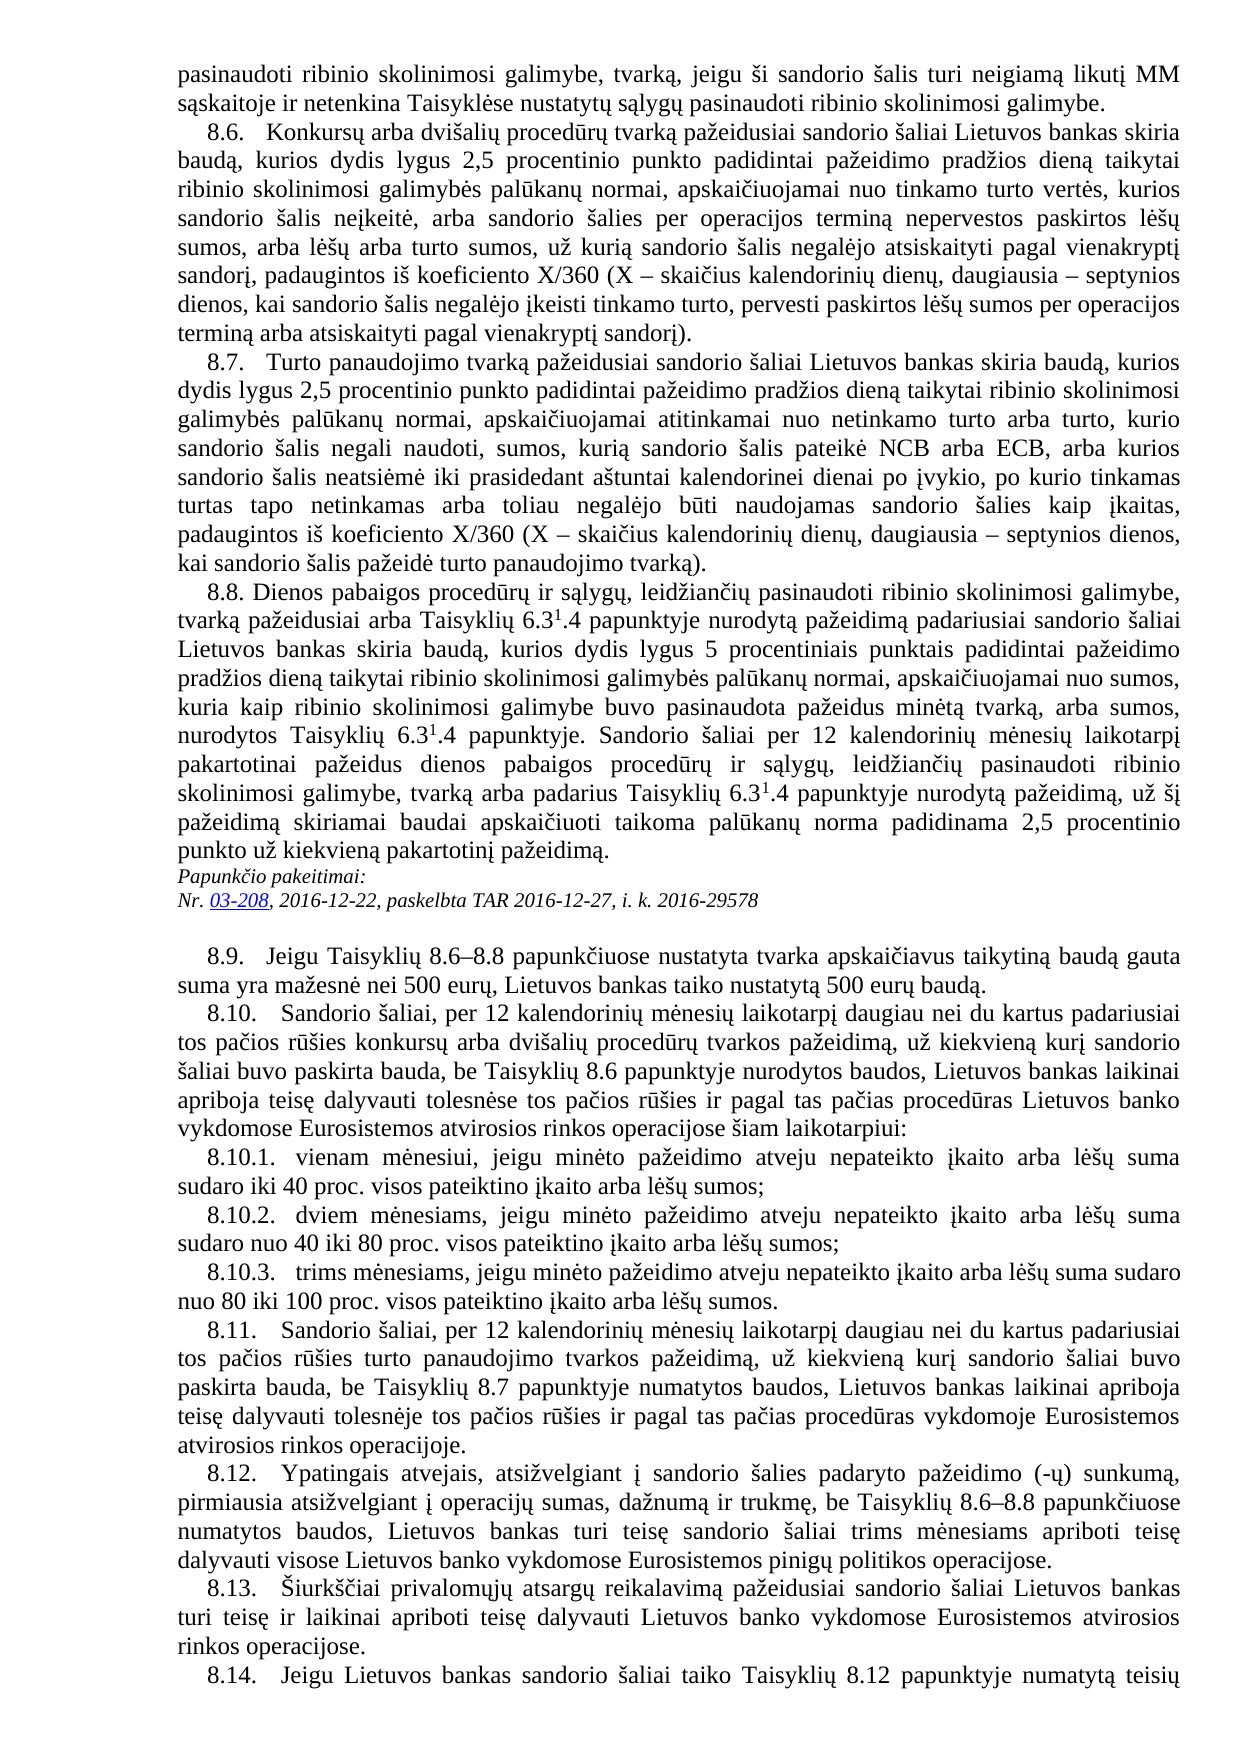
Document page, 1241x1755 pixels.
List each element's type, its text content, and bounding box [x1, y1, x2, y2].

text 8.8. Dienos pabaigos procedūrų ir sąlygų, leidžiančių pasinaudoti ribinio skolinimosi galimybe, tvarką pažeidusiai arba Taisyklių 6.31.4 papunktyje nurodytą pažeidimą padariusiai sandorio šaliai Lietuvos bankas skiria baudą, kurios dydis lygus 5 procentiniais punktais padidintai pažeidimo pradžios dieną taikytai ribinio skolinimosi galimybės palūkanų normai, apskaičiuojamai nuo sumos, kuria kaip ribinio skolinimosi galimybe buvo pasinaudota pažeidus minėtą tvarką, arba sumos, nurodytos Taisyklių 6.31.4 papunktyje. Sandorio šaliai per 12 kalendorinių mėnesių laikotarpį pakartotinai pažeidus dienos pabaigos procedūrų ir sąlygų, leidžiančių pasinaudoti ribinio skolinimosi galimybe, tvarką arba padarius Taisyklių 6.31.4 papunktyje nurodytą pažeidimą, už šį pažeidimą skiriamai baudai apskaičiuoti taikoma palūkanų norma padidinama 2,5 procentinio punkto už kiekvieną pakartotinį pažeidimą. [177, 577, 1181, 864]
text 8.10.3. trims mėnesiams, jeigu minėto pažeidimo atveju nepateikto įkaito arba lėšų suma sudaro nuo 80 iki 100 proc. visos pateiktino įkaito arba lėšų sumos. [177, 1257, 1181, 1315]
text 8.9. Jeigu Taisyklių 8.6–8.8 papunkčiuose nustatyta tvarka apskaičiavus taikytiną baudą gauta suma yra mažesnė nei 500 eurų, Lietuvos bankas taiko nustatytą 500 eurų baudą. [177, 941, 1181, 998]
text 8.10.1. vienam mėnesiui, jeigu minėto pažeidimo atveju nepateikto įkaito arba lėšų suma sudaro iki 40 proc. visos pateiktino įkaito arba lėšų sumos; [177, 1142, 1181, 1200]
text 8.10. Sandorio šaliai, per 12 kalendorinių mėnesių laikotarpį daugiau nei du kartus padariusiai tos pačios rūšies konkursų arba dvišalių procedūrų tvarkos pažeidimą, už kiekvieną kurį sandorio šaliai buvo paskirta bauda, be Taisyklių 8.6 papunktyje nurodytos baudos, Lietuvos bankas laikinai apriboja teisę dalyvauti tolesnėse tos pačios rūšies ir pagal tas pačias procedūras Lietuvos banko vykdomose Eurosistemos atvirosios rinkos operacijose šiam laikotarpiui: [177, 998, 1181, 1142]
text 8.7. Turto panaudojimo tvarką pažeidusiai sandorio šaliai Lietuvos bankas skiria baudą, kurios dydis lygus 2,5 procentinio punkto padidintai pažeidimo pradžios dieną taikytai ribinio skolinimosi galimybės palūkanų normai, apskaičiuojamai atitinkamai nuo netinkamo turto arba turto, kurio sandorio šalis negali naudoti, sumos, kurią sandorio šalis pateikė NCB arba ECB, arba kurios sandorio šalis neatsiėmė iki prasidedant aštuntai kalendorinei dienai po įvykio, po kurio tinkamas turtas tapo netinkamas arba toliau negalėjo būti naudojamas sandorio šalies kaip įkaitas, padaugintos iš koeficiento X/360 (X – skaičius kalendorinių dienų, daugiausia – septynios dienos, kai sandorio šalis pažeidė turto panaudojimo tvarką). [177, 347, 1181, 577]
text Papunkčio pakeitimai: [177, 864, 1181, 888]
text 8.14. Jeigu Lietuvos bankas sandorio šaliai taiko Taisyklių 8.12 papunktyje numatytą teisių [177, 1660, 1181, 1688]
text Nr. 03-208, 2016-12-22, paskelbta TAR 2016-12-27, i. k. 2016-29578 [177, 888, 1181, 912]
text 8.13. Šiurkščiai privalomųjų atsargų reikalavimą pažeidusiai sandorio šaliai Lietuvos bankas turi teisę ir laikinai apriboti teisę dalyvauti Lietuvos banko vykdomose Eurosistemos atvirosios rinkos operacijose. [177, 1573, 1181, 1660]
text 8.10.2. dviem mėnesiams, jeigu minėto pažeidimo atveju nepateikto įkaito arba lėšų suma sudaro nuo 40 iki 80 proc. visos pateiktino įkaito arba lėšų sumos; [177, 1200, 1181, 1257]
text 8.11. Sandorio šaliai, per 12 kalendorinių mėnesių laikotarpį daugiau nei du kartus padariusiai tos pačios rūšies turto panaudojimo tvarkos pažeidimą, už kiekvieną kurį sandorio šaliai buvo paskirta bauda, be Taisyklių 8.7 papunktyje numatytos baudos, Lietuvos bankas laikinai apriboja teisę dalyvauti tolesnėje tos pačios rūšies ir pagal tas pačias procedūras vykdomoje Eurosistemos atvirosios rinkos operacijoje. [177, 1315, 1181, 1458]
text 8.6. Konkursų arba dvišalių procedūrų tvarką pažeidusiai sandorio šaliai Lietuvos bankas skiria baudą, kurios dydis lygus 2,5 procentinio punkto padidintai pažeidimo pradžios dieną taikytai ribinio skolinimosi galimybės palūkanų normai, apskaičiuojamai nuo tinkamo turto vertės, kurios sandorio šalis neįkeitė, arba sandorio šalies per operacijos terminą nepervestos paskirtos lėšų sumos, arba lėšų arba turto sumos, už kurią sandorio šalis negalėjo atsiskaityti pagal vienakryptį sandorį, padaugintos iš koeficiento X/360 (X – skaičius kalendorinių dienų, daugiausia – septynios dienos, kai sandorio šalis negalėjo įkeisti tinkamo turto, pervesti paskirtos lėšų sumos per operacijos terminą arba atsiskaityti pagal vienakryptį sandorį). [177, 117, 1181, 347]
text 8.12. Ypatingais atvejais, atsižvelgiant į sandorio šalies padaryto pažeidimo (-ų) sunkumą, pirmiausia atsižvelgiant į operacijų sumas, dažnumą ir trukmę, be Taisyklių 8.6–8.8 papunkčiuose numatytos baudos, Lietuvos bankas turi teisę sandorio šaliai trims mėnesiams apriboti teisę dalyvauti visose Lietuvos banko vykdomose Eurosistemos pinigų politikos operacijose. [177, 1458, 1181, 1573]
text pasinaudoti ribinio skolinimosi galimybe, tvarką, jeigu ši sandorio šalis turi neigiamą likutį MM sąskaitoje ir netenkina Taisyklėse nustatytų sąlygų pasinaudoti ribinio skolinimosi galimybe. [177, 59, 1181, 117]
